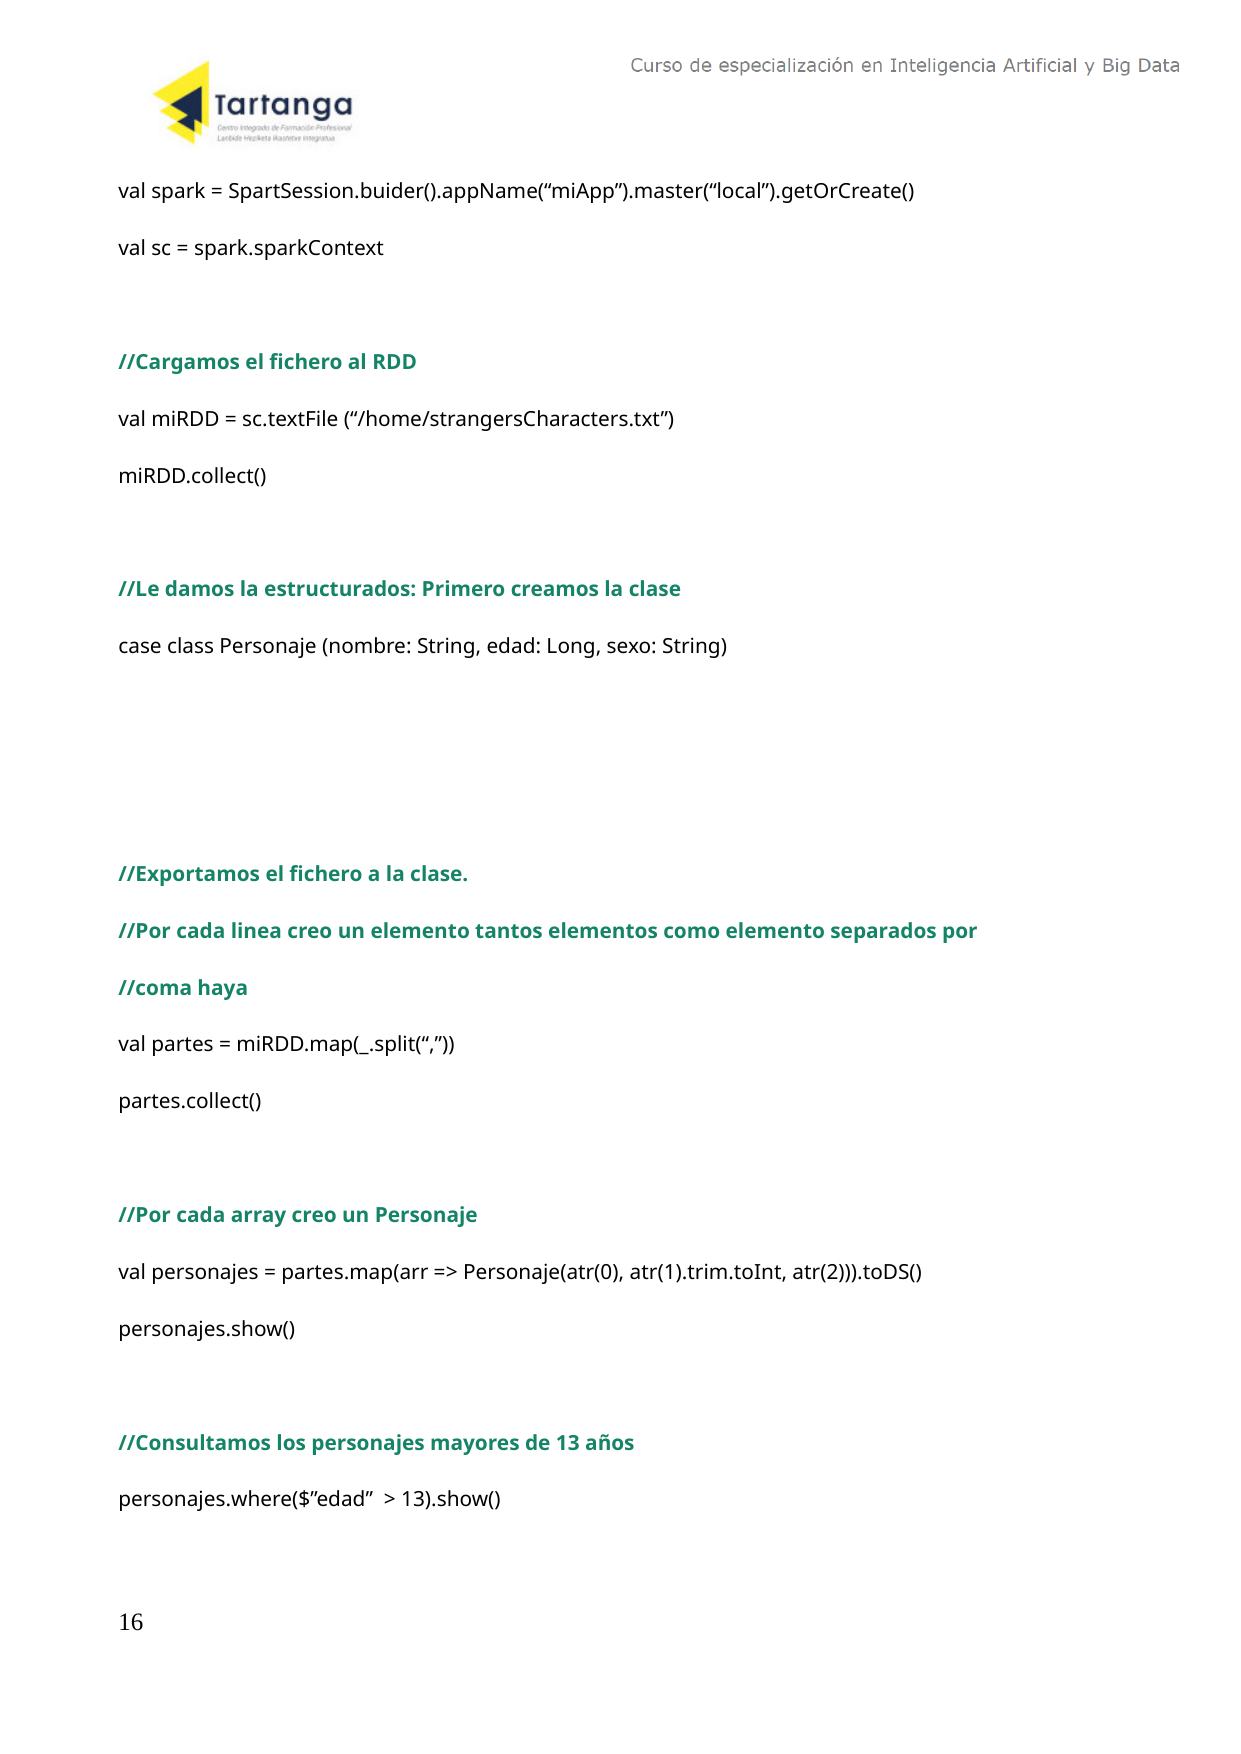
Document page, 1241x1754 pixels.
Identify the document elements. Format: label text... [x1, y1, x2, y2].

text val sc = spark.sparkContext [118, 233, 1122, 262]
picture [625, 52, 1182, 81]
text //Cargamos el fichero al RDD [118, 347, 1122, 375]
picture [139, 55, 366, 154]
text val personajes = partes.map(arr => Personaje(atr(0), atr(1).trim.toInt, atr(2))).toDS() [118, 1257, 1122, 1285]
text val partes = miRDD.map(_.split(“,”)) [118, 1029, 1122, 1058]
text personajes.show() [118, 1314, 1122, 1342]
text //Por cada linea creo un elemento tantos elementos como elemento separados por [118, 916, 1122, 944]
text miRDD.collect() [118, 461, 1122, 489]
text val spark = SpartSession.buider().appName(“miApp”).master(“local”).getOrCreate() [118, 176, 1122, 205]
text val miRDD = sc.textFile (“/home/strangersCharacters.txt”) [118, 404, 1122, 432]
text //Le damos la estructurados: Primero creamos la clase [118, 574, 1122, 603]
text //Exportamos el fichero a la clase. [118, 859, 1122, 887]
text case class Personaje (nombre: String, edad: Long, sexo: String) [118, 631, 1122, 660]
text partes.collect() [118, 1086, 1122, 1115]
text //Por cada array creo un Personaje [118, 1200, 1122, 1228]
text //coma haya [118, 973, 1122, 1001]
text //Consultamos los personajes mayores de 13 años [118, 1428, 1122, 1456]
text personajes.where($”edad” > 13).show() [118, 1484, 1122, 1513]
